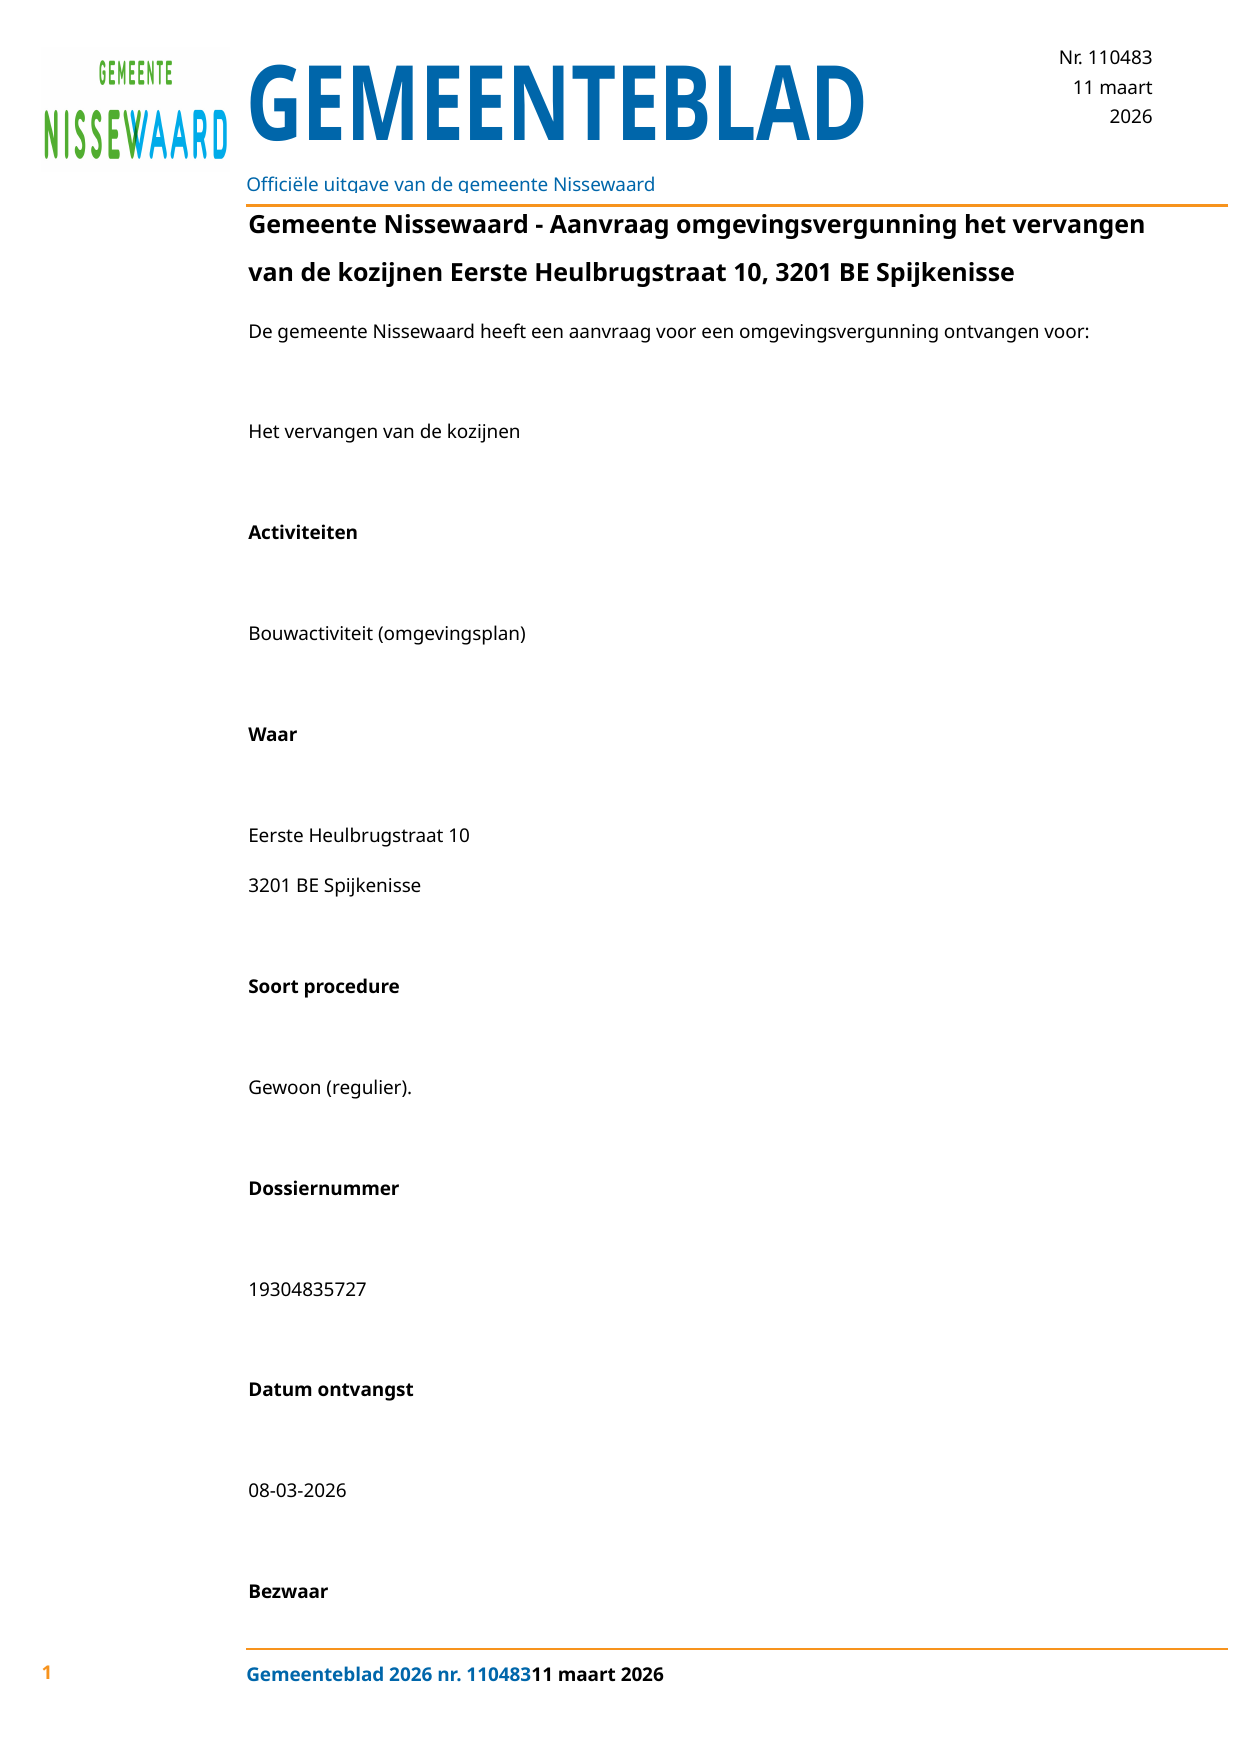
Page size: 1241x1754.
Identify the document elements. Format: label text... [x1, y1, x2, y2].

text Gemeente Nissewaard - Aanvraag omgevingsvergunning het vervangen van de kozijnen Eerste Heulbrugstraat 10, 3201 BE Spijkenisse [248, 207, 1152, 288]
text Gewoon (regulier). [248, 1074, 1152, 1100]
text Activiteiten [248, 519, 1152, 545]
text 19304835727 [248, 1276, 1152, 1302]
text Bezwaar [248, 1578, 1152, 1604]
text 3201 BE Spijkenisse [248, 872, 1152, 898]
text Eerste Heulbrugstraat 10 [248, 822, 1152, 848]
text Soort procedure [248, 973, 1152, 999]
text Het vervangen van de kozijnen [248, 419, 1152, 444]
picture [41, 47, 231, 172]
text 08-03-2026 [248, 1477, 1152, 1503]
text Waar [248, 721, 1152, 747]
text Dossiernummer [248, 1175, 1152, 1201]
text Datum ontvangst [248, 1377, 1152, 1402]
text De gemeente Nissewaard heeft een aanvraag voor een omgevingsvergunning ontvangen voor: [248, 318, 1152, 344]
text Bouwactiviteit (omgevingsplan) [248, 620, 1152, 646]
